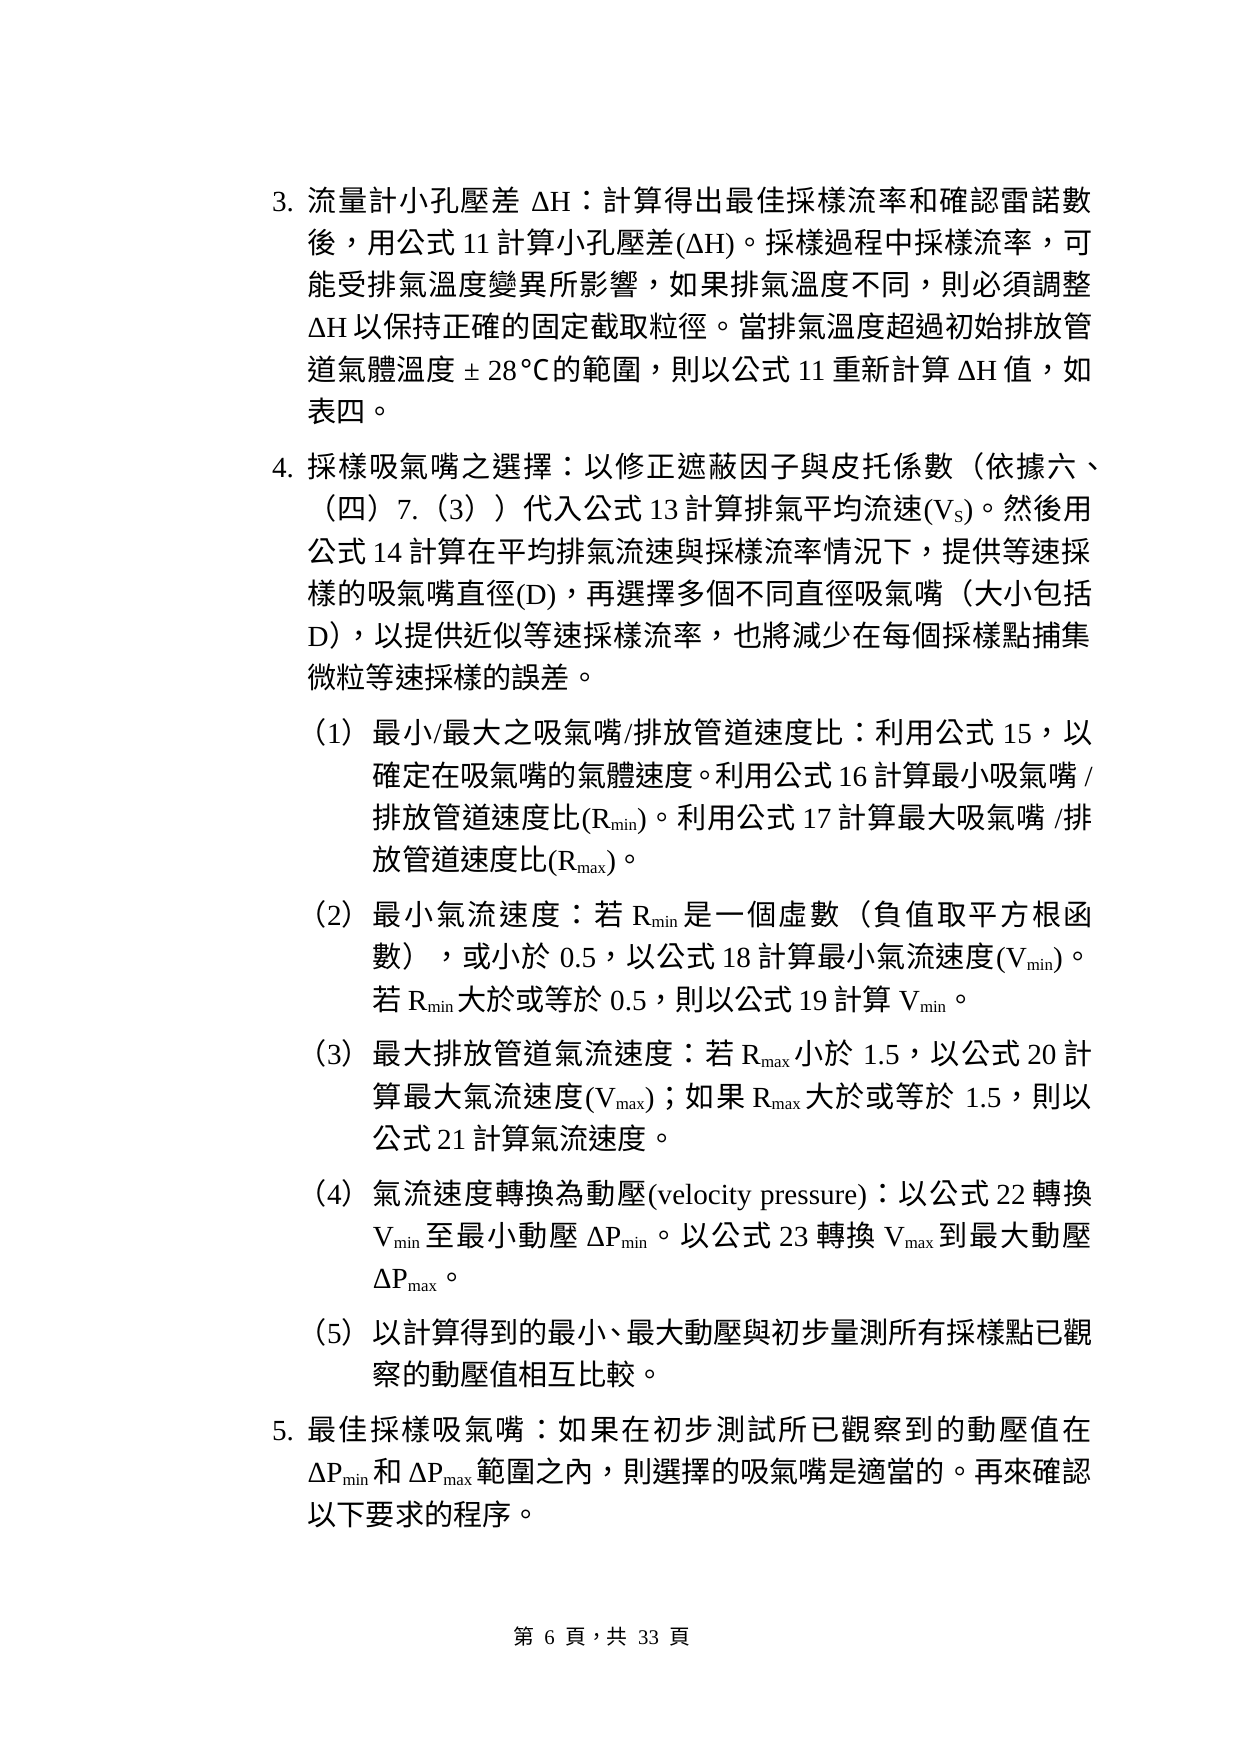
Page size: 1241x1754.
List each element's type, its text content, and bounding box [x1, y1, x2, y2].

list 以計算得到的最小、最大動壓與初步量測所有採樣點已觀察的動壓值相互比較。 [298, 1309, 1092, 1394]
list 氣流速度轉換為動壓(velocity pressure)：以公式22轉換 Vmin至最小動壓ΔPmin。以公式23轉換Vmax到最大動壓ΔPmax。 [298, 1170, 1092, 1297]
list 最佳採樣吸氣嘴：如果在初步測試所已觀察到的動壓值在ΔPmin 和ΔPmax 範圍之內，則選擇的吸氣嘴是適當的。再來確認以下要求的程序。 [272, 1407, 1092, 1533]
list 最小氣流速度：若Rmin是一個虛數（負值取平方根函數），或小於 0.5，以公式18計算最小氣流速度(Vmin)。若Rmin大於或等於 0.5，則以公式19計算 Vmin。 [298, 891, 1092, 1018]
list 最小/最大之吸氣嘴/排放管道速度比：利用公式15，以確定在吸氣嘴的氣體速度。利用公式16計算最小吸氣嘴 /排放管道速度比(Rmin)。利用公式17計算最大吸氣嘴 /排放管道速度比(Rmax)。 [298, 710, 1092, 879]
list 採樣吸氣嘴之選擇：以修正遮蔽因子與皮托係數（依據六、（四）7.（3））代入公式13計算排氣平均流速(VS)。然後用公式14計算在平均排氣流速與採樣流率情況下，提供等速採樣的吸氣嘴直徑(D)，再選擇多個不同直徑吸氣嘴（大小包括D），以提供近似等速採樣流率，也將減少在每個採樣點捕集微粒等速採樣的誤差。 [272, 443, 1092, 697]
list 最大排放管道氣流速度：若Rmax小於 1.5，以公式20計算最大氣流速度(Vmax)；如果Rmax大於或等於 1.5，則以公式21計算氣流速度。 [298, 1031, 1092, 1158]
list 流量計小孔壓差 ΔH：計算得出最佳採樣流率和確認雷諾數後，用公式11計算小孔壓差(ΔH)。採樣過程中採樣流率，可能受排氣溫度變異所影響，如果排氣溫度不同，則必須調整ΔH以保持正確的固定截取粒徑。當排氣溫度超過初始排放管道氣體溫度 ± 28℃的範圍，則以公式11重新計算ΔH值，如表四。 [272, 177, 1092, 431]
